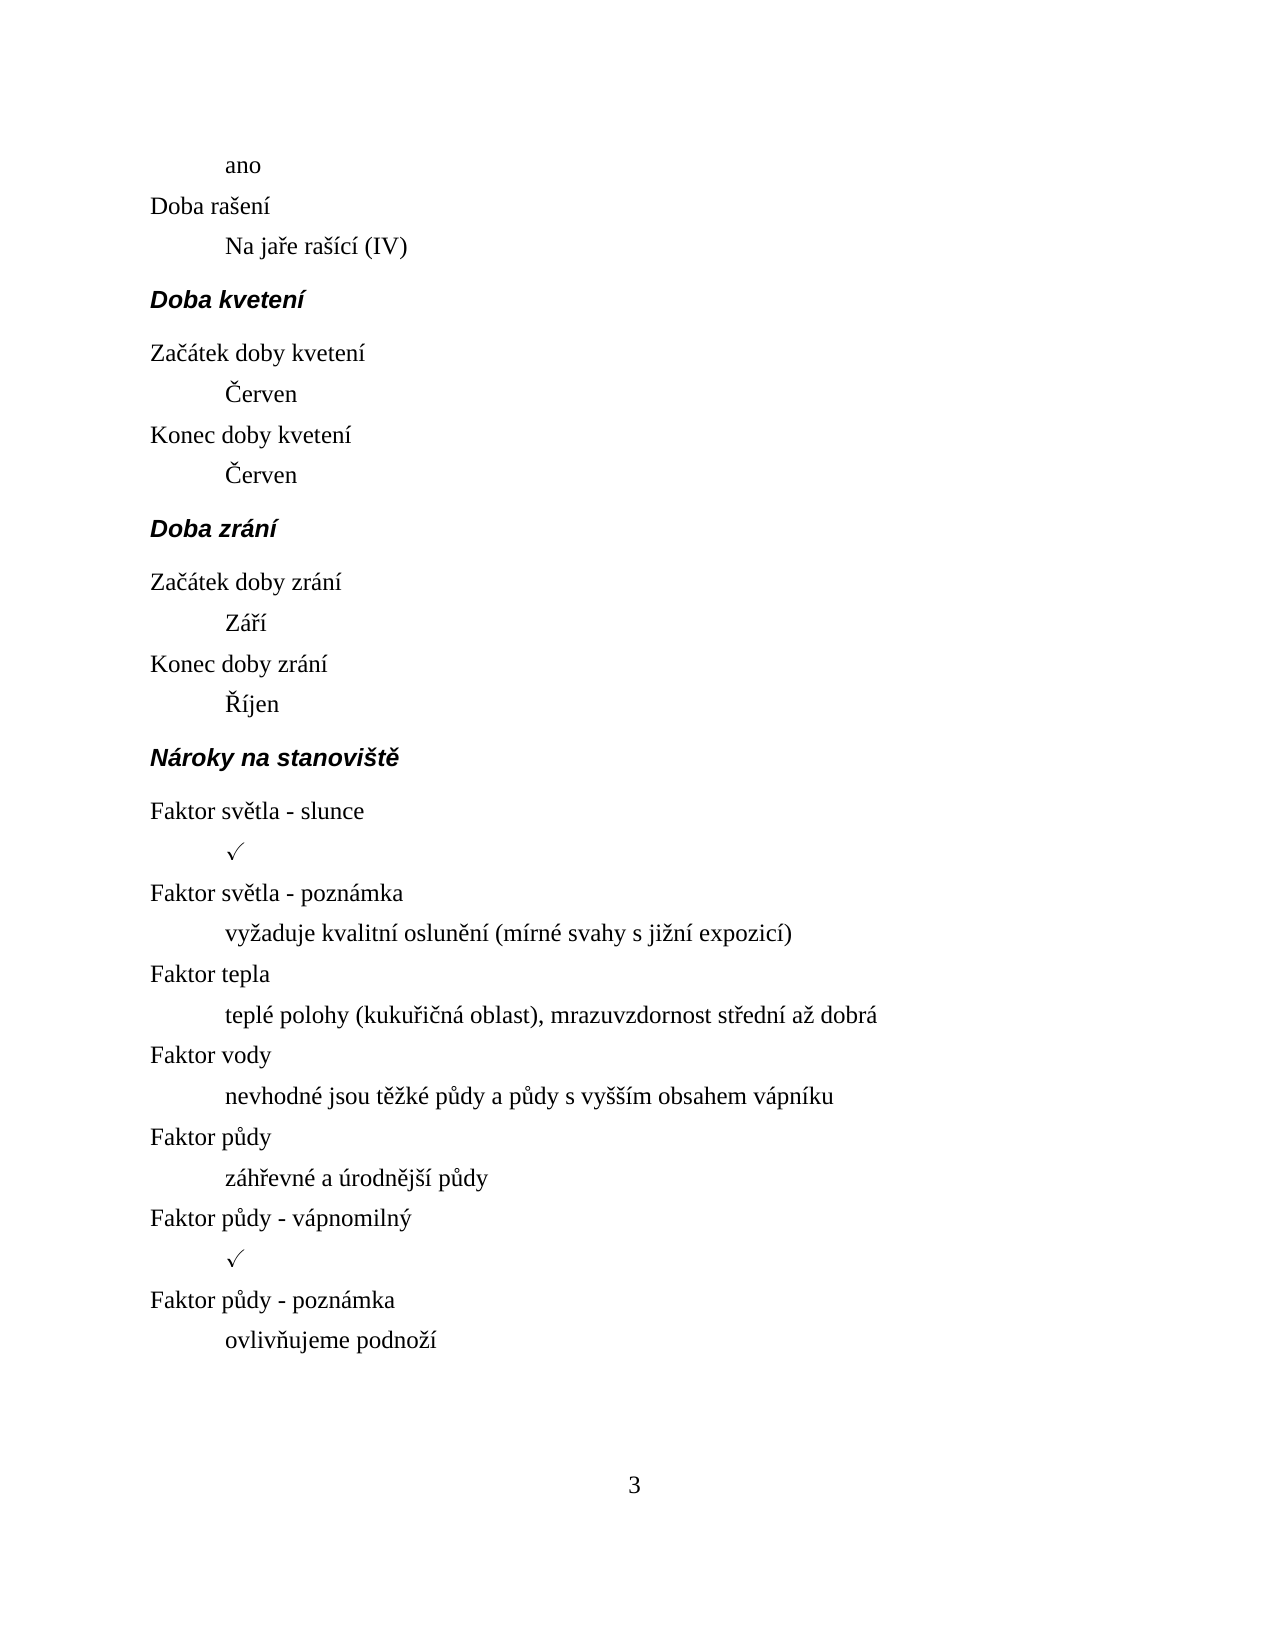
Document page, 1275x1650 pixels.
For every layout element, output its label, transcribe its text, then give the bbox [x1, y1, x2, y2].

text teplé polohy (kukuřičná oblast), mrazuvzdornost střední až dobrá [225, 1000, 1125, 1028]
text Konec doby zrání [150, 649, 1125, 677]
text ✓ [225, 837, 1125, 866]
text Říjen [225, 689, 1125, 718]
text ovlivňujeme podnoží [225, 1326, 1125, 1354]
text Faktor světla - poznámka [150, 878, 1125, 906]
text Červen [225, 379, 1125, 408]
text Konec doby kvetení [150, 420, 1125, 448]
text Září [225, 608, 1125, 637]
text Faktor půdy - poznámka [150, 1285, 1125, 1314]
text záhřevné a úrodnější půdy [225, 1163, 1125, 1191]
subtitle Doba zrání [150, 514, 1125, 543]
text nevhodné jsou těžké půdy a půdy s vyšším obsahem vápníku [225, 1081, 1125, 1110]
text Faktor půdy [150, 1122, 1125, 1151]
text vyžaduje kvalitní oslunění (mírné svahy s jižní expozicí) [225, 918, 1125, 947]
text Faktor tepla [150, 959, 1125, 988]
text ano [225, 150, 1125, 179]
text Doba rašení [150, 191, 1125, 219]
text Na jaře rašící (IV) [225, 231, 1125, 260]
subtitle Doba kvetení [150, 285, 1125, 314]
text ✓ [225, 1244, 1125, 1273]
text Začátek doby zrání [150, 567, 1125, 596]
text Faktor světla - slunce [150, 796, 1125, 825]
text Faktor půdy - vápnomilný [150, 1203, 1125, 1232]
text Faktor vody [150, 1041, 1125, 1069]
subtitle Nároky na stanoviště [150, 743, 1125, 772]
text Červen [225, 460, 1125, 489]
text Začátek doby kvetení [150, 338, 1125, 367]
